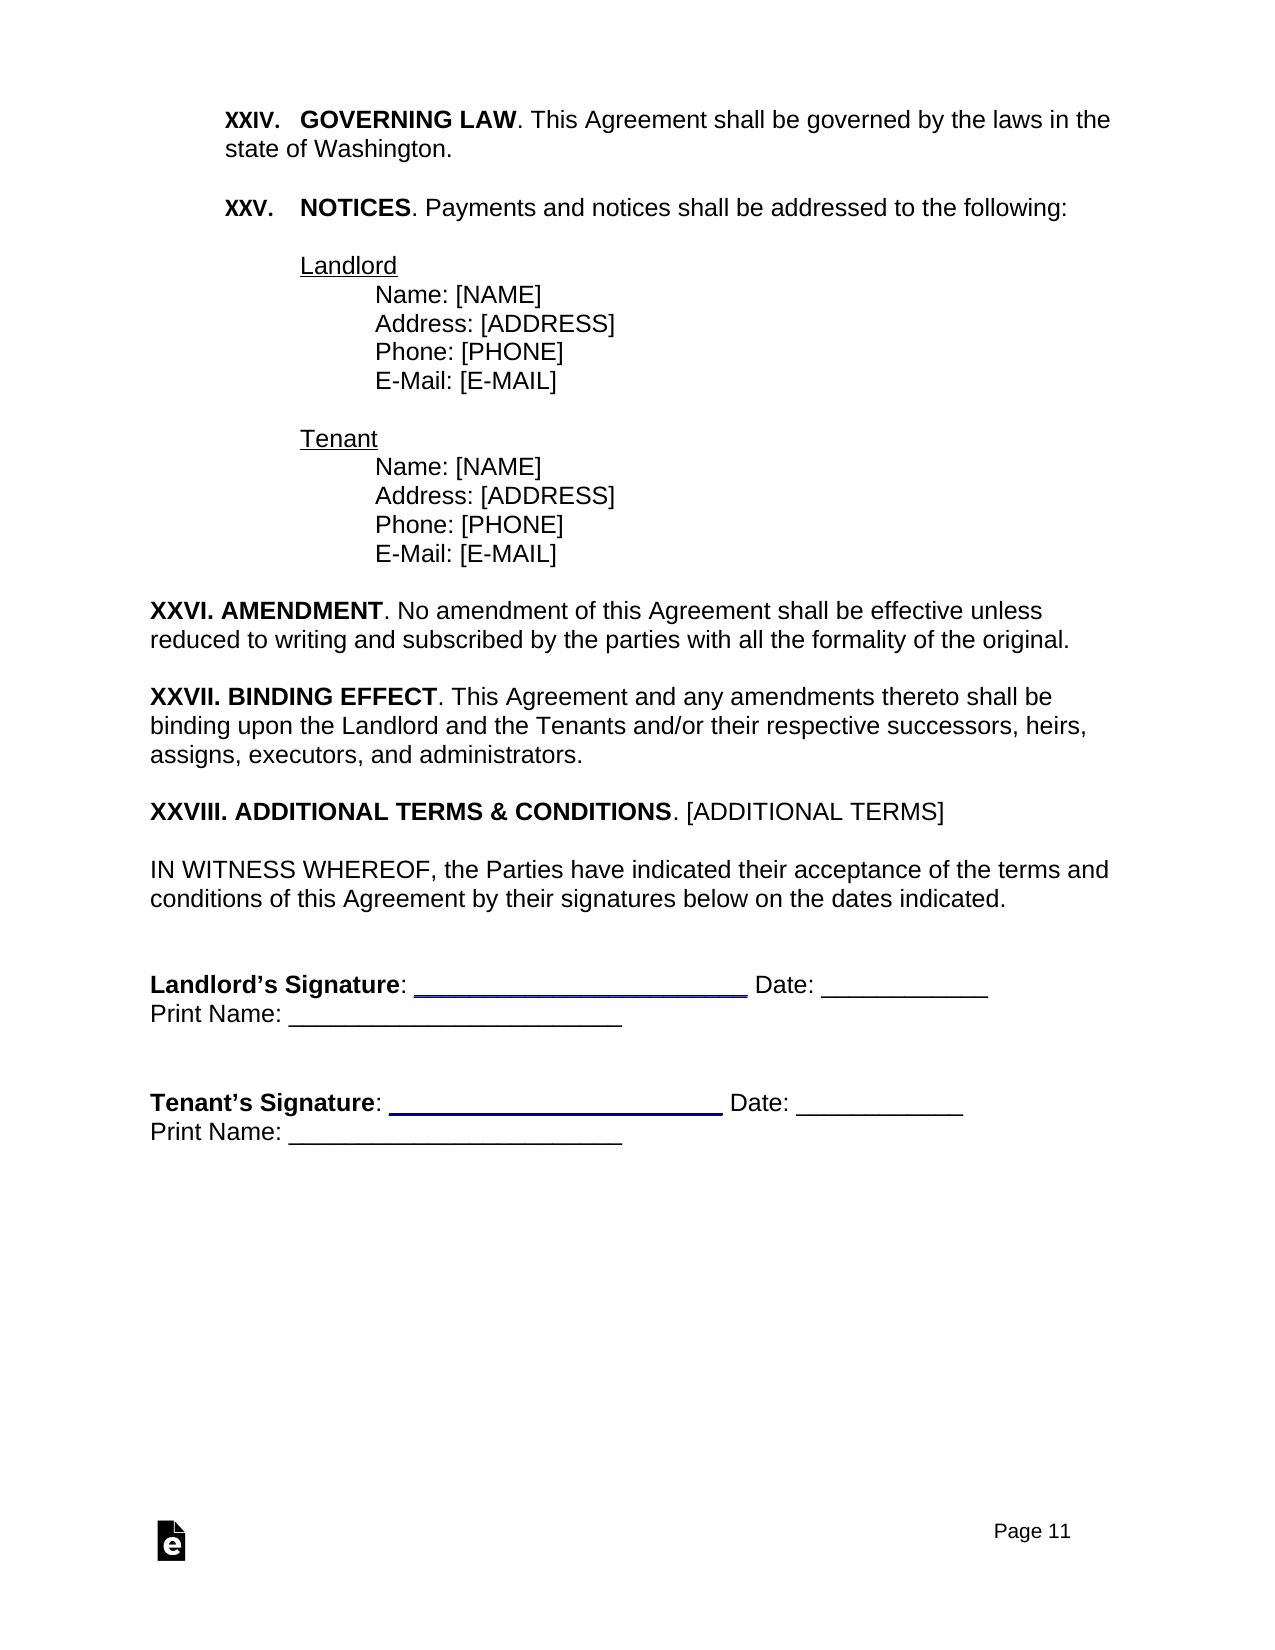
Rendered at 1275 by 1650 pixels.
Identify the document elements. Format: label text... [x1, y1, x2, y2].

list NOTICES. Payments and notices shall be addressed to the following: [225, 192, 1125, 222]
text Phone: [PHONE] [375, 510, 1125, 538]
text Print Name: ________________________ [150, 998, 1125, 1027]
text Name: [NAME] [375, 452, 1125, 481]
text Landlord [300, 251, 1125, 280]
text E-Mail: [E-MAIL] [375, 366, 1125, 395]
text Name: [NAME] [375, 280, 1125, 308]
list GOVERNING LAW. This Agreement shall be governed by the laws in the state of Washington. [225, 104, 1125, 163]
text XXVII. BINDING EFFECT. This Agreement and any amendments thereto shall be binding upon the Landlord and the Tenants and/or their respective successors, heirs, assigns, executors, and administrators. [150, 682, 1125, 768]
text Address: [ADDRESS] [375, 308, 1125, 337]
text XXVI. AMENDMENT. No amendment of this Agreement shall be effective unless reduced to writing and subscribed by the parties with all the formality of the original. [150, 596, 1125, 653]
text Landlord’s Signature: ________________________ Date: ____________ [150, 970, 1125, 998]
text E-Mail: [E-MAIL] [375, 538, 1125, 567]
text XXVIII. ADDITIONAL TERMS & CONDITIONS. [ADDITIONAL TERMS] [150, 797, 1125, 826]
text IN WITNESS WHEREOF, the Parties have indicated their acceptance of the terms and conditions of this Agreement by their signatures below on the dates indicated. [150, 855, 1125, 912]
text Print Name: ________________________ [150, 1117, 1125, 1146]
text Tenant’s Signature: ________________________ Date: ____________ [150, 1088, 1125, 1117]
text Tenant [300, 423, 1125, 452]
text Phone: [PHONE] [375, 337, 1125, 366]
text Address: [ADDRESS] [375, 481, 1125, 510]
